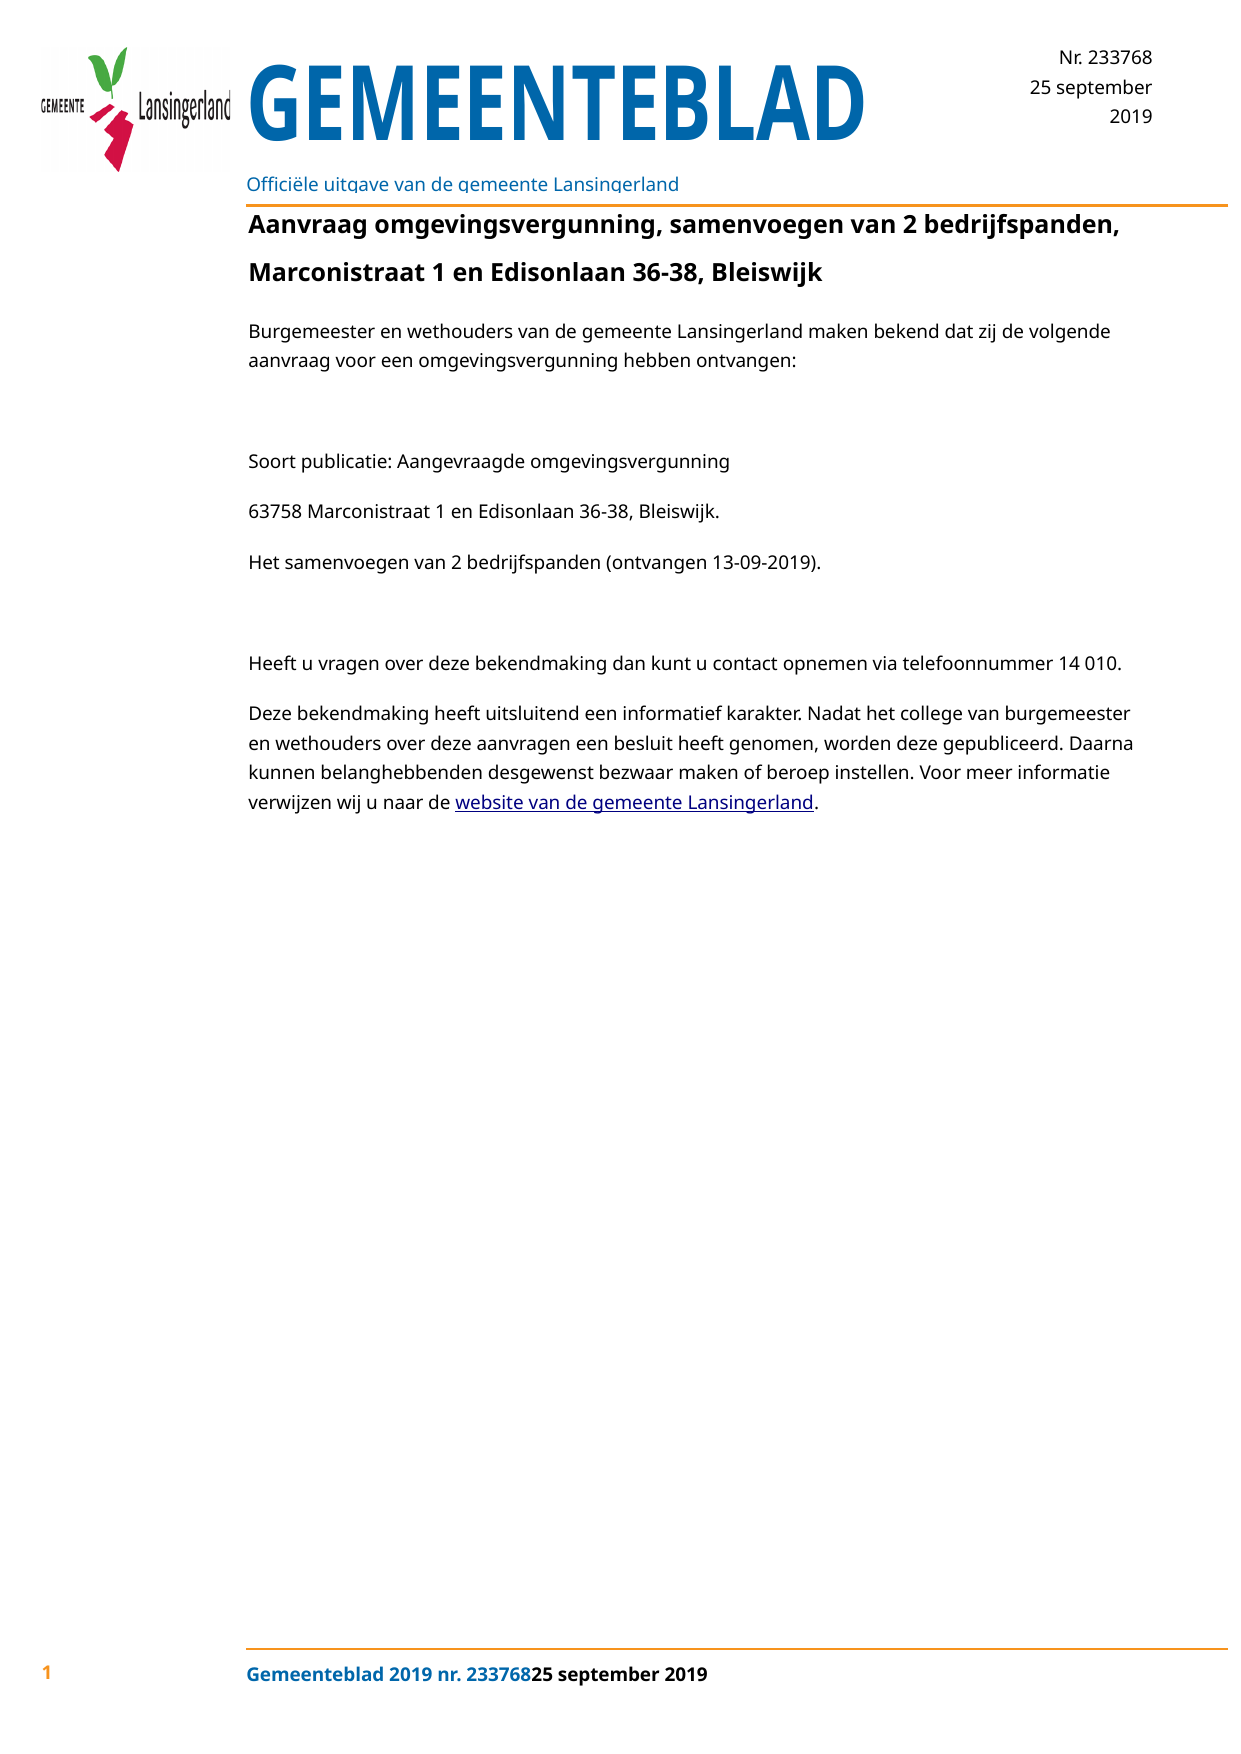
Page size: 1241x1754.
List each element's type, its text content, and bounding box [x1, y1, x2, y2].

text Het samenvoegen van 2 bedrijfspanden (ontvangen 13-09-2019). [248, 549, 1152, 575]
text Deze bekendmaking heeft uitsluitend een informatief karakter. Nadat het college van burgemeester en wethouders over deze aanvragen een besluit heeft genomen, worden deze gepubliceerd. Daarna kunnen belanghebbenden desgewenst bezwaar maken of beroep instellen. Voor meer informatie verwijzen wij u naar de website van de gemeente Lansingerland. [248, 700, 1152, 815]
text Heeft u vragen over deze bekendmaking dan kunt u contact opnemen via telefoonnummer 14 010. [248, 650, 1152, 676]
picture [41, 47, 231, 172]
text Soort publicatie: Aangevraagde omgevingsvergunning [248, 448, 1152, 474]
text Aanvraag omgevingsvergunning, samenvoegen van 2 bedrijfspanden, Marconistraat 1 en Edisonlaan 36-38, Bleiswijk [248, 207, 1152, 288]
text 63758 Marconistraat 1 en Edisonlaan 36-38, Bleiswijk. [248, 499, 1152, 524]
text Burgemeester en wethouders van de gemeente Lansingerland maken bekend dat zij de volgende aanvraag voor een omgevingsvergunning hebben ontvangen: [248, 318, 1152, 373]
